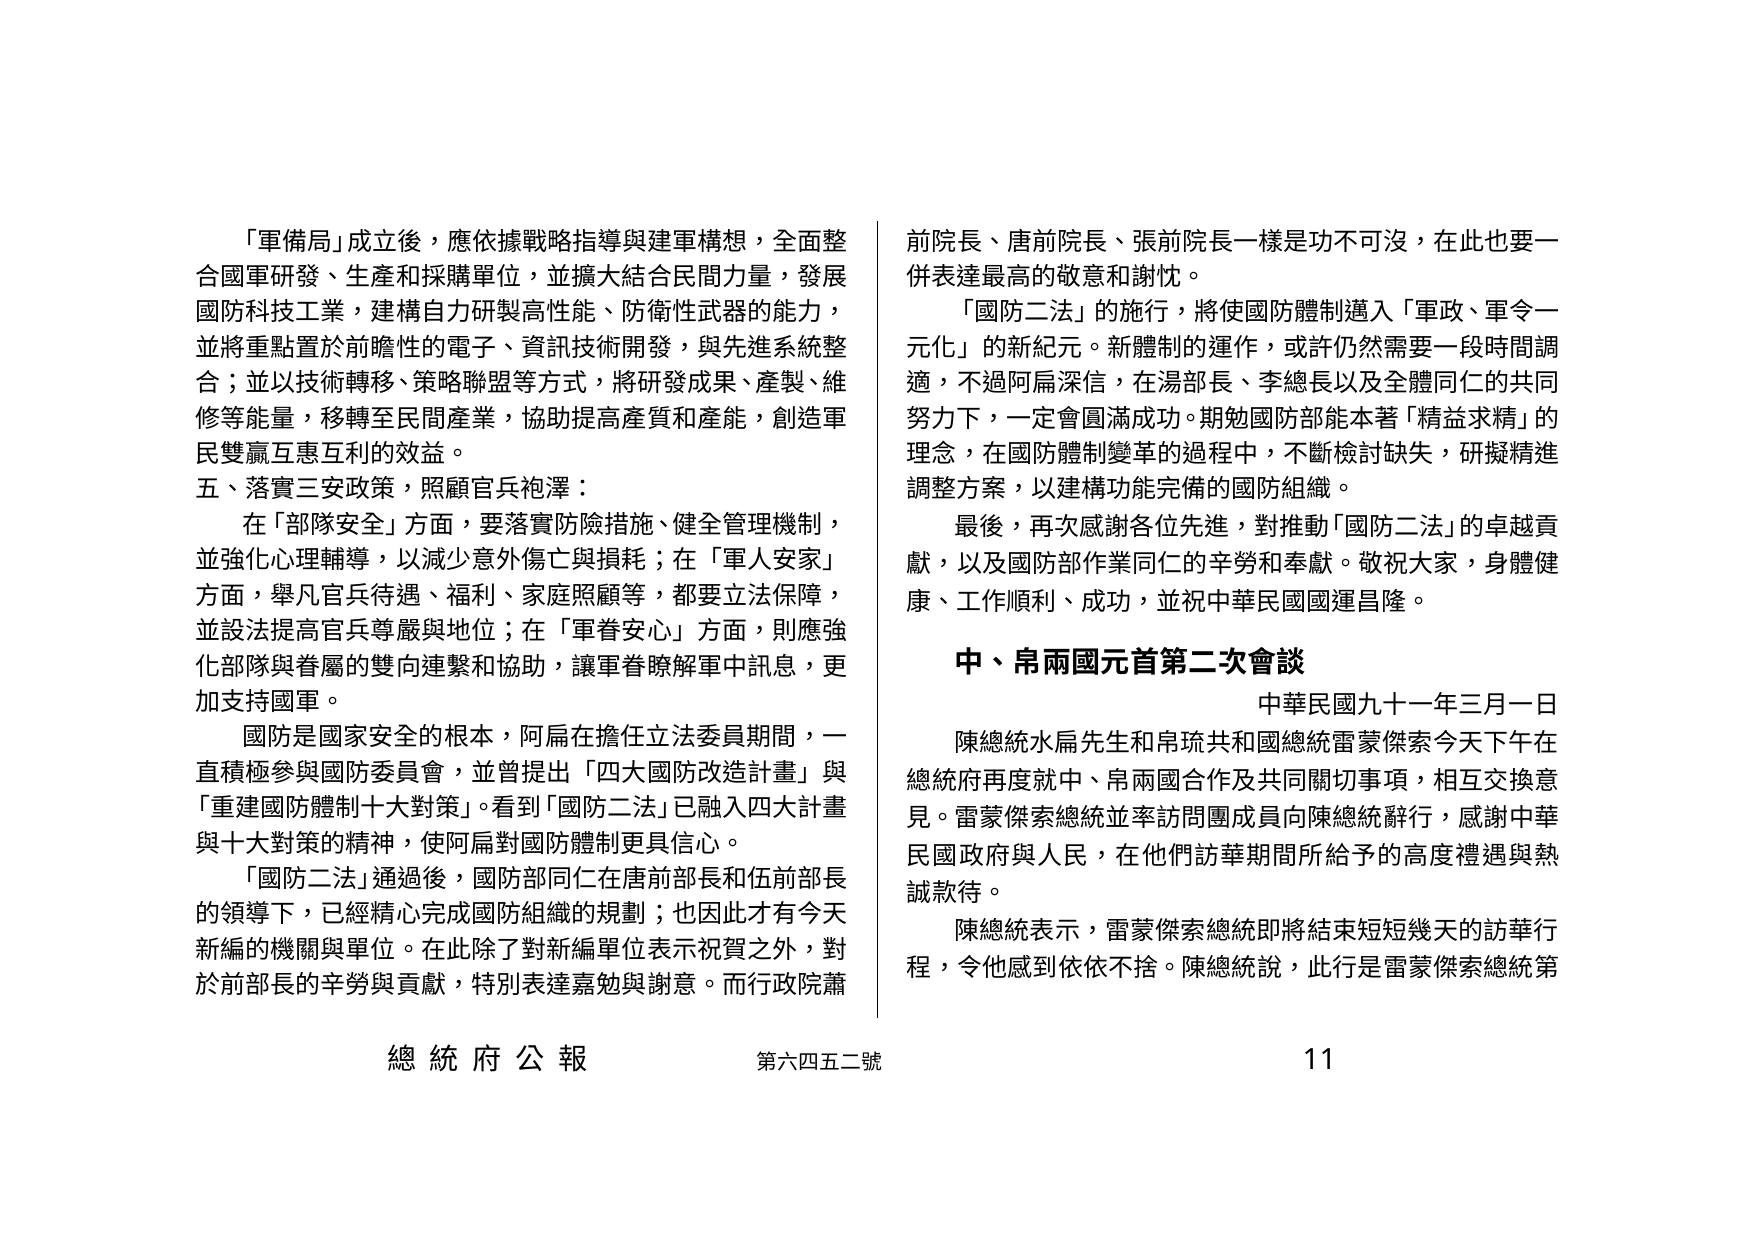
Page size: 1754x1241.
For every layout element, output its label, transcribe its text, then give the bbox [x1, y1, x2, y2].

text 前院長、唐前院長、張前院長一樣是功不可沒，在此也要一併表達最高的敬意和謝忱。 [907, 222, 1559, 292]
text 國防是國家安全的根本，阿扁在擔任立法委員期間，一直積極參與國防委員會，並曾提出「四大國防改造計畫」與「重建國防體制十大對策」。看到「國防二法」已融入四大計畫與十大對策的精神，使阿扁對國防體制更具信心。 [195, 717, 847, 859]
text 「國防二法」通過後，國防部同仁在唐前部長和伍前部長的領導下，已經精心完成國防組織的規劃；也因此才有今天新編的機關與單位。在此除了對新編單位表示祝賀之外，對於前部長的辛勞與貢獻，特別表達嘉勉與謝意。而行政院蕭 [195, 859, 847, 1001]
text 「國防二法」的施行，將使國防體制邁入「軍政、軍令一元化」的新紀元。新體制的運作，或許仍然需要一段時間調適，不過阿扁深信，在湯部長、李總長以及全體同仁的共同努力下，一定會圓滿成功。期勉國防部能本著「精益求精」的理念，在國防體制變革的過程中，不斷檢討缺失，研擬精進調整方案，以建構功能完備的國防組織。 [907, 292, 1559, 505]
text 陳總統表示，雷蒙傑索總統即將結束短短幾天的訪華行程，令他感到依依不捨。陳總統說，此行是雷蒙傑索總統第 [907, 909, 1559, 984]
text 中華民國九十一年三月一日 [907, 680, 1559, 722]
text 中、帛兩國元首第二次會談 [954, 642, 1559, 680]
text 五、落實三安政策，照顧官兵袍澤： [195, 469, 847, 505]
text 「軍備局」成立後，應依據戰略指導與建軍構想，全面整合國軍研發、生產和採購單位，並擴大結合民間力量，發展國防科技工業，建構自力研製高性能、防衛性武器的能力，並將重點置於前瞻性的電子、資訊技術開發，與先進系統整合；並以技術轉移、策略聯盟等方式，將研發成果、產製、維修等能量，移轉至民間產業，協助提高產質和產能，創造軍民雙贏互惠互利的效益。 [195, 222, 847, 469]
text 最後，再次感謝各位先進，對推動「國防二法」的卓越貢獻，以及國防部作業同仁的辛勞和奉獻。敬祝大家，身體健康、工作順利、成功，並祝中華民國國運昌隆。 [907, 505, 1559, 617]
text 在「部隊安全」方面，要落實防險措施、健全管理機制，並強化心理輔導，以減少意外傷亡與損耗；在「軍人安家」方面，舉凡官兵待遇、福利、家庭照顧等，都要立法保障，並設法提高官兵尊嚴與地位；在「軍眷安心」方面，則應強化部隊與眷屬的雙向連繫和協助，讓軍眷瞭解軍中訊息，更加支持國軍。 [195, 505, 847, 717]
text 陳總統水扁先生和帛琉共和國總統雷蒙傑索今天下午在總統府再度就中、帛兩國合作及共同關切事項，相互交換意見。雷蒙傑索總統並率訪問團成員向陳總統辭行，感謝中華民國政府與人民，在他們訪華期間所給予的高度禮遇與熱誠款待。 [907, 722, 1559, 909]
